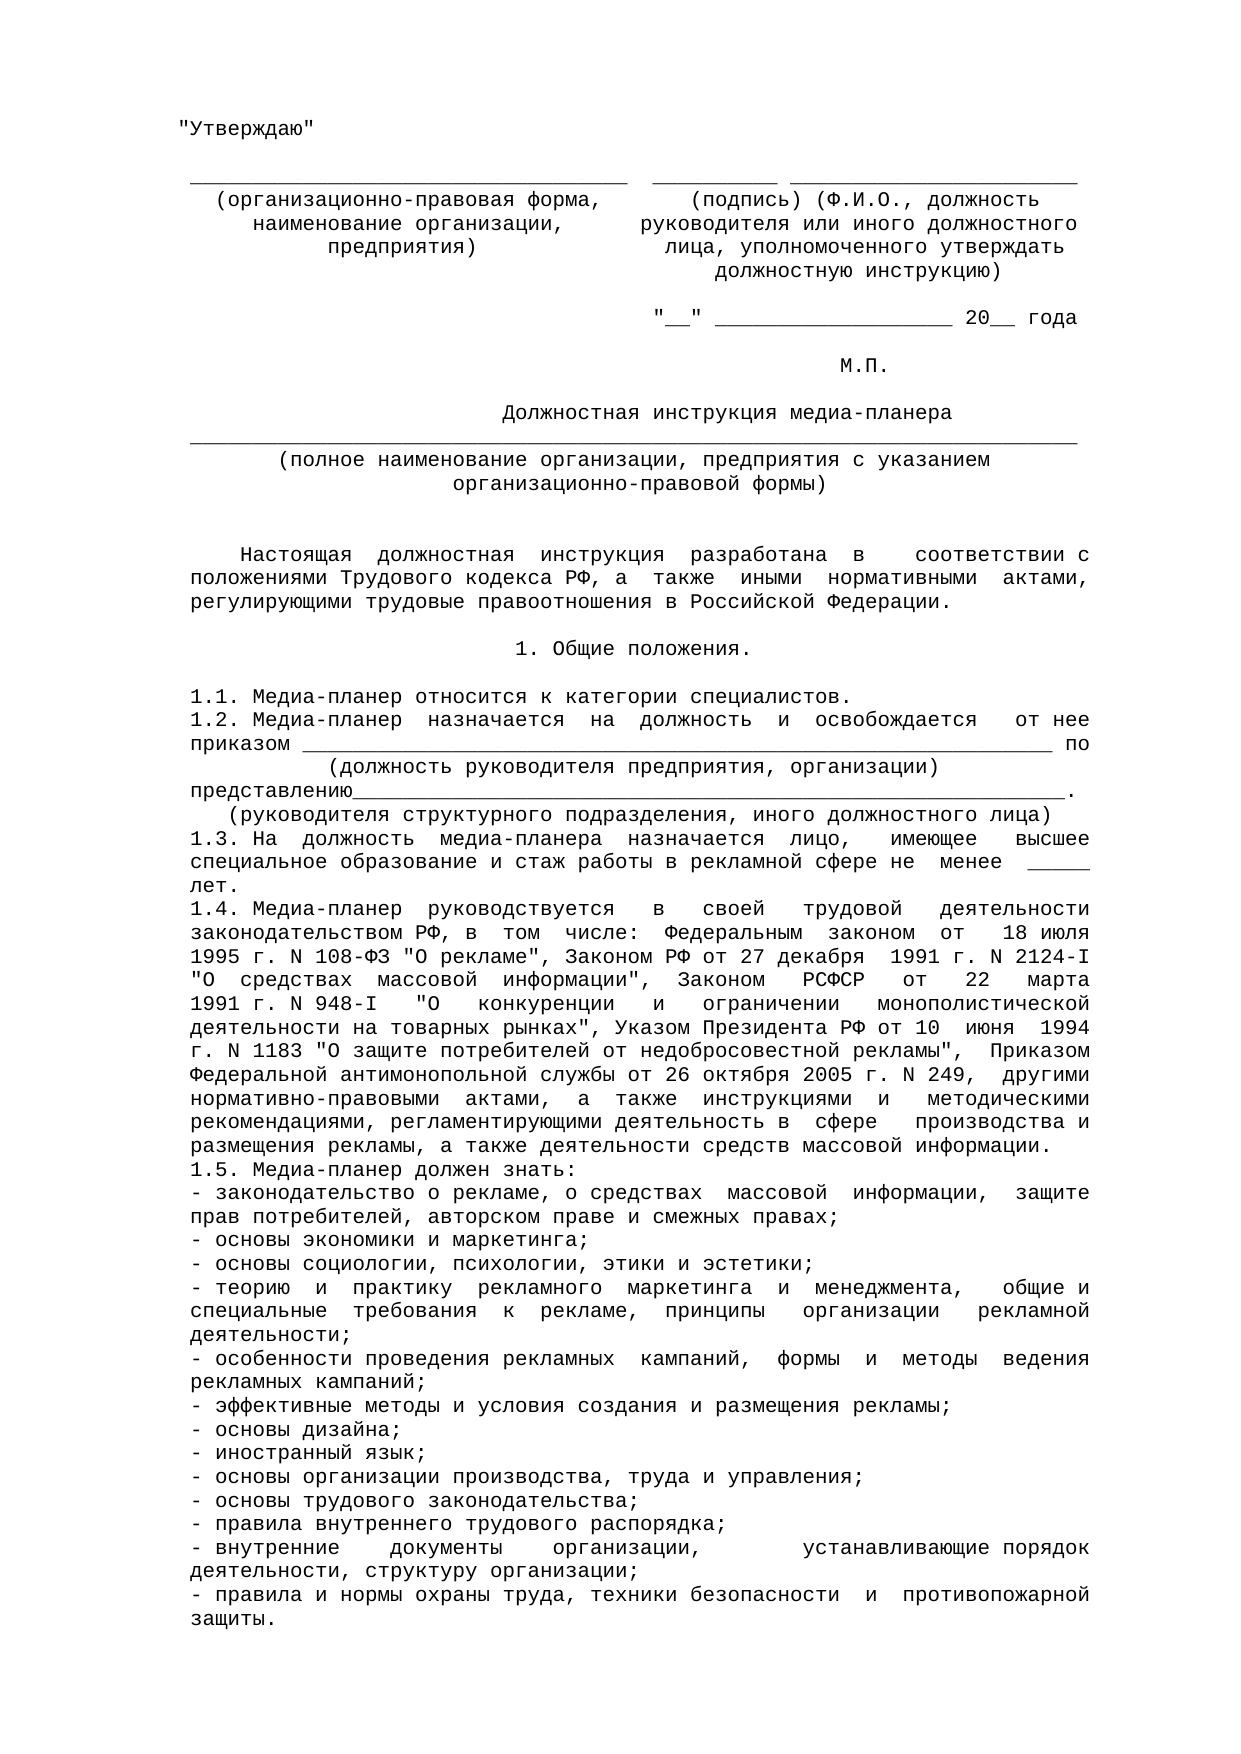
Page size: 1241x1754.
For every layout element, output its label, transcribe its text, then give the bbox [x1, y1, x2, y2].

text - основы трудового законодательства; [177, 1489, 1152, 1513]
text - теорию и практику рекламного маркетинга и менеджмента, общие и [177, 1277, 1152, 1300]
text - внутренние документы организации, устанавливающие порядок [177, 1537, 1152, 1561]
text регулирующими трудовые правоотношения в Российской Федерации. [177, 591, 1152, 615]
text - основы экономики и маркетинга; [177, 1229, 1152, 1253]
text должностную инструкцию) [177, 260, 1152, 284]
text наименование организации, руководителя или иного должностного [177, 213, 1152, 236]
text - правила внутреннего трудового распорядка; [177, 1513, 1152, 1537]
text _______________________________________________________________________ [177, 426, 1152, 449]
text "__" ___________________ 20__ года [177, 307, 1152, 331]
text - основы социологии, психологии, этики и эстетики; [177, 1253, 1152, 1277]
text - особенности проведения рекламных кампаний, формы и методы ведения [177, 1348, 1152, 1371]
text размещения рекламы, а также деятельности средств массовой информации. [177, 1135, 1152, 1158]
text 1. Общие положения. [177, 638, 1152, 662]
text деятельности на товарных рынках", Указом Президента РФ от 10 июня 1994 [177, 1017, 1152, 1040]
text рекомендациями, регламентирующими деятельность в сфере производства и [177, 1111, 1152, 1135]
text (полное наименование организации, предприятия с указанием [177, 449, 1152, 473]
text лет. [177, 875, 1152, 898]
text - правила и нормы охраны труда, техники безопасности и противопожарной [177, 1584, 1152, 1608]
text представлению_________________________________________________________. [177, 780, 1152, 804]
text - законодательство о рекламе, о средствах массовой информации, защите [177, 1182, 1152, 1206]
text "О средствах массовой информации", Законом РСФСР от 22 марта [177, 969, 1152, 993]
text 1995 г. N 108-ФЗ "О рекламе", Законом РФ от 27 декабря 1991 г. N 2124-I [177, 946, 1152, 969]
text 1.1. Медиа-планер относится к категории специалистов. [177, 686, 1152, 709]
text г. N 1183 "О защите потребителей от недобросовестной рекламы", Приказом [177, 1040, 1152, 1064]
text 1991 г. N 948-I "О конкуренции и ограничении монополистической [177, 993, 1152, 1017]
text "Утверждаю" [177, 118, 1152, 142]
text 1.5. Медиа-планер должен знать: [177, 1158, 1152, 1182]
text М.П. [177, 354, 1152, 378]
text (руководителя структурного подразделения, иного должностного лица) [177, 804, 1152, 827]
text деятельности, структуру организации; [177, 1561, 1152, 1584]
text законодательством РФ, в том числе: Федеральным законом от 18 июля [177, 922, 1152, 946]
text деятельности; [177, 1324, 1152, 1348]
text положениями Трудового кодекса РФ, а также иными нормативными актами, [177, 567, 1152, 591]
text предприятия) лица, уполномоченного утверждать [177, 236, 1152, 260]
text Должностная инструкция медиа-планера [177, 402, 1152, 426]
text защиты. [177, 1608, 1152, 1631]
text Федеральной антимонопольной службы от 26 октября 2005 г. N 249, другими [177, 1064, 1152, 1088]
text 1.3. На должность медиа-планера назначается лицо, имеющее высшее [177, 827, 1152, 851]
text ___________________________________ __________ _______________________ [177, 165, 1152, 189]
text - иностранный язык; [177, 1442, 1152, 1466]
text Настоящая должностная инструкция разработана в соответствии с [177, 544, 1152, 567]
text 1.4. Медиа-планер руководствуется в своей трудовой деятельности [177, 898, 1152, 922]
text специальное образование и стаж работы в рекламной сфере не менее _____ [177, 851, 1152, 875]
text нормативно-правовыми актами, а также инструкциями и методическими [177, 1088, 1152, 1111]
text приказом ____________________________________________________________ по [177, 733, 1152, 757]
text специальные требования к рекламе, принципы организации рекламной [177, 1300, 1152, 1324]
text (организационно-правовая форма, (подпись) (Ф.И.О., должность [177, 189, 1152, 213]
text прав потребителей, авторском праве и смежных правах; [177, 1206, 1152, 1229]
text (должность руководителя предприятия, организации) [177, 757, 1152, 780]
text - эффективные методы и условия создания и размещения рекламы; [177, 1395, 1152, 1419]
text 1.2. Медиа-планер назначается на должность и освобождается от нее [177, 709, 1152, 733]
text организационно-правовой формы) [177, 473, 1152, 496]
text рекламных кампаний; [177, 1371, 1152, 1395]
text - основы дизайна; [177, 1419, 1152, 1442]
text - основы организации производства, труда и управления; [177, 1466, 1152, 1489]
